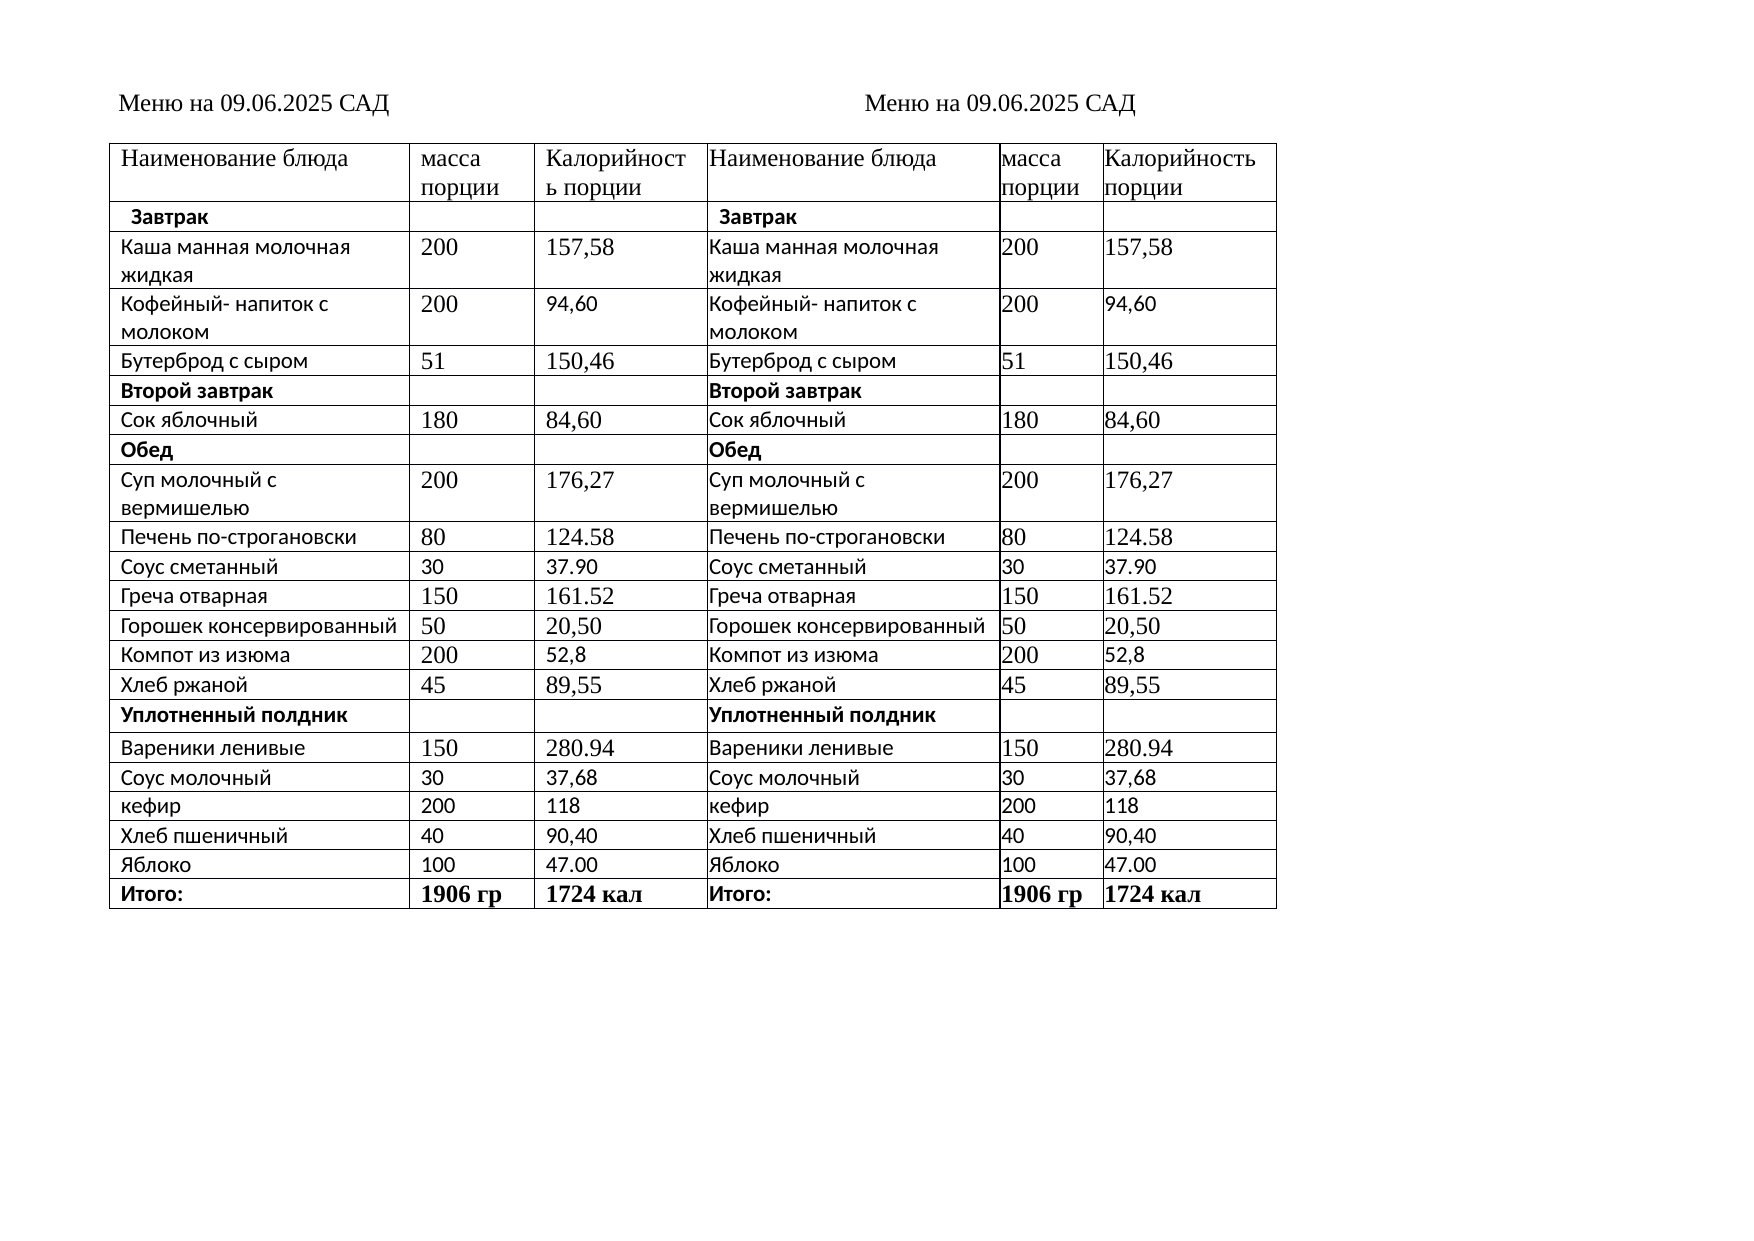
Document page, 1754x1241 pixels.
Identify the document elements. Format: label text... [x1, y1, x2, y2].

table_cell Соус молочный [110, 763, 409, 791]
text Меню на 09.06.2025 САД Меню на 09.06.2025 САД [118, 88, 1636, 117]
table_cell Хлеб ржаной [110, 670, 409, 699]
table_cell 47.00 [1104, 850, 1276, 878]
table_cell Греча отварная [708, 581, 999, 610]
table_cell [1104, 202, 1276, 231]
table_cell Итого: [110, 879, 409, 908]
table_cell 47.00 [535, 850, 707, 878]
table_cell Хлеб пшеничный [708, 821, 999, 849]
table_cell 80 [1001, 522, 1103, 551]
table_cell Бутерброд с сыром [708, 346, 999, 375]
table_cell 1724 кал [1104, 879, 1276, 908]
table_cell 280.94 [535, 733, 707, 762]
table_cell [1104, 435, 1276, 464]
table_cell Каша манная молочная жидкая [708, 232, 999, 288]
table_cell Завтрак [110, 202, 409, 231]
table_cell 161.52 [1104, 581, 1276, 610]
table_cell 200 [410, 641, 534, 669]
table_cell 51 [1001, 346, 1103, 375]
table_cell Горошек консервированный [110, 611, 409, 639]
table_cell 200 [410, 232, 534, 288]
table_cell 157,58 [535, 232, 707, 288]
table_cell 118 [1104, 792, 1276, 820]
table_cell 200 [1001, 289, 1103, 345]
table_cell 37,68 [535, 763, 707, 791]
table_cell 100 [1001, 850, 1103, 878]
table_header Наименование блюда [708, 144, 999, 201]
table_cell Второй завтрак [110, 376, 409, 404]
table_cell Соус молочный [708, 763, 999, 791]
table_cell 200 [1001, 465, 1103, 521]
table_cell 161.52 [535, 581, 707, 610]
table_cell Обед [708, 435, 999, 464]
table_cell Сок яблочный [110, 406, 409, 434]
table_cell 200 [1001, 792, 1103, 820]
table_cell 94,60 [535, 289, 707, 345]
table_cell 124.58 [535, 522, 707, 551]
table_cell Кофейный- напиток с молоком [708, 289, 999, 345]
table_cell 150 [410, 733, 534, 762]
table_cell Печень по-строгановски [708, 522, 999, 551]
table_cell [410, 700, 534, 732]
table_cell 50 [1001, 611, 1103, 639]
table_cell кефир [110, 792, 409, 820]
table_cell Обед [110, 435, 409, 464]
table_cell Кофейный- напиток с молоком [110, 289, 409, 345]
table_cell 40 [410, 821, 534, 849]
table_cell 176,27 [1104, 465, 1276, 521]
table_cell Вареники ленивые [110, 733, 409, 762]
table_cell 150 [410, 581, 534, 610]
table_cell Каша манная молочная жидкая [110, 232, 409, 288]
table_cell Греча отварная [110, 581, 409, 610]
table_cell [1001, 376, 1103, 404]
table_cell [410, 435, 534, 464]
table_cell [1001, 700, 1103, 732]
table_cell 37,68 [1104, 763, 1276, 791]
table_cell 200 [410, 465, 534, 521]
table_header Наименование блюда [110, 144, 409, 201]
table_cell 90,40 [1104, 821, 1276, 849]
table_cell 157,58 [1104, 232, 1276, 288]
table_cell 30 [410, 763, 534, 791]
table_cell Уплотненный полдник [708, 700, 999, 732]
table_cell Суп молочный с вермишелью [110, 465, 409, 521]
table_cell 94,60 [1104, 289, 1276, 345]
table_cell 150 [1001, 581, 1103, 610]
table_cell [535, 435, 707, 464]
table_cell [535, 376, 707, 404]
table_cell 280.94 [1104, 733, 1276, 762]
table_cell 52,8 [1104, 641, 1276, 669]
table_cell Компот из изюма [708, 641, 999, 669]
table_cell Компот из изюма [110, 641, 409, 669]
table_cell Второй завтрак [708, 376, 999, 404]
table_cell 50 [410, 611, 534, 639]
table_cell 124.58 [1104, 522, 1276, 551]
table_cell Печень по-строгановски [110, 522, 409, 551]
table_cell Яблоко [110, 850, 409, 878]
table_cell [535, 202, 707, 231]
table_cell 200 [1001, 641, 1103, 669]
table_cell 90,40 [535, 821, 707, 849]
table_cell Вареники ленивые [708, 733, 999, 762]
table_header Калорийность порции [535, 144, 707, 201]
table_cell 200 [410, 792, 534, 820]
table_cell 30 [1001, 552, 1103, 580]
table_cell [1104, 376, 1276, 404]
table_cell 20,50 [535, 611, 707, 639]
table_cell 150,46 [1104, 346, 1276, 375]
table_cell [1001, 202, 1103, 231]
table_cell 30 [1001, 763, 1103, 791]
table_cell 52,8 [535, 641, 707, 669]
table_cell 89,55 [535, 670, 707, 699]
table_cell 1906 гр [410, 879, 534, 908]
table_cell 30 [410, 552, 534, 580]
table_cell 84,60 [1104, 406, 1276, 434]
table_cell кефир [708, 792, 999, 820]
table_cell [410, 376, 534, 404]
table_cell Уплотненный полдник [110, 700, 409, 732]
table_cell 118 [535, 792, 707, 820]
table_cell 37.90 [535, 552, 707, 580]
table_header Калорийность порции [1104, 144, 1276, 201]
table_cell Суп молочный с вермишелью [708, 465, 999, 521]
table_cell 1906 гр [1001, 879, 1103, 908]
table_cell Бутерброд с сыром [110, 346, 409, 375]
table_cell Горошек консервированный [708, 611, 999, 639]
table_cell [410, 202, 534, 231]
table_cell 84,60 [535, 406, 707, 434]
table_cell Яблоко [708, 850, 999, 878]
table_cell Сок яблочный [708, 406, 999, 434]
table_cell 1724 кал [535, 879, 707, 908]
table_cell 45 [1001, 670, 1103, 699]
table_cell [1001, 435, 1103, 464]
table_cell 200 [410, 289, 534, 345]
table_header масса порции [1001, 144, 1103, 201]
table_cell [1104, 700, 1276, 732]
table_cell Хлеб пшеничный [110, 821, 409, 849]
table_cell [535, 700, 707, 732]
table_header масса порции [410, 144, 534, 201]
table_cell 37.90 [1104, 552, 1276, 580]
table_cell 89,55 [1104, 670, 1276, 699]
table_cell 150,46 [535, 346, 707, 375]
table_cell Хлеб ржаной [708, 670, 999, 699]
table_cell 200 [1001, 232, 1103, 288]
table_cell Завтрак [708, 202, 999, 231]
table_cell 176,27 [535, 465, 707, 521]
table_cell 80 [410, 522, 534, 551]
table_cell Соус сметанный [110, 552, 409, 580]
table_cell 45 [410, 670, 534, 699]
table_cell 20,50 [1104, 611, 1276, 639]
table_cell 180 [1001, 406, 1103, 434]
table_cell 51 [410, 346, 534, 375]
table_cell 150 [1001, 733, 1103, 762]
table_cell 40 [1001, 821, 1103, 849]
table_cell Соус сметанный [708, 552, 999, 580]
table_cell 180 [410, 406, 534, 434]
table_cell 100 [410, 850, 534, 878]
table_cell Итого: [708, 879, 999, 908]
